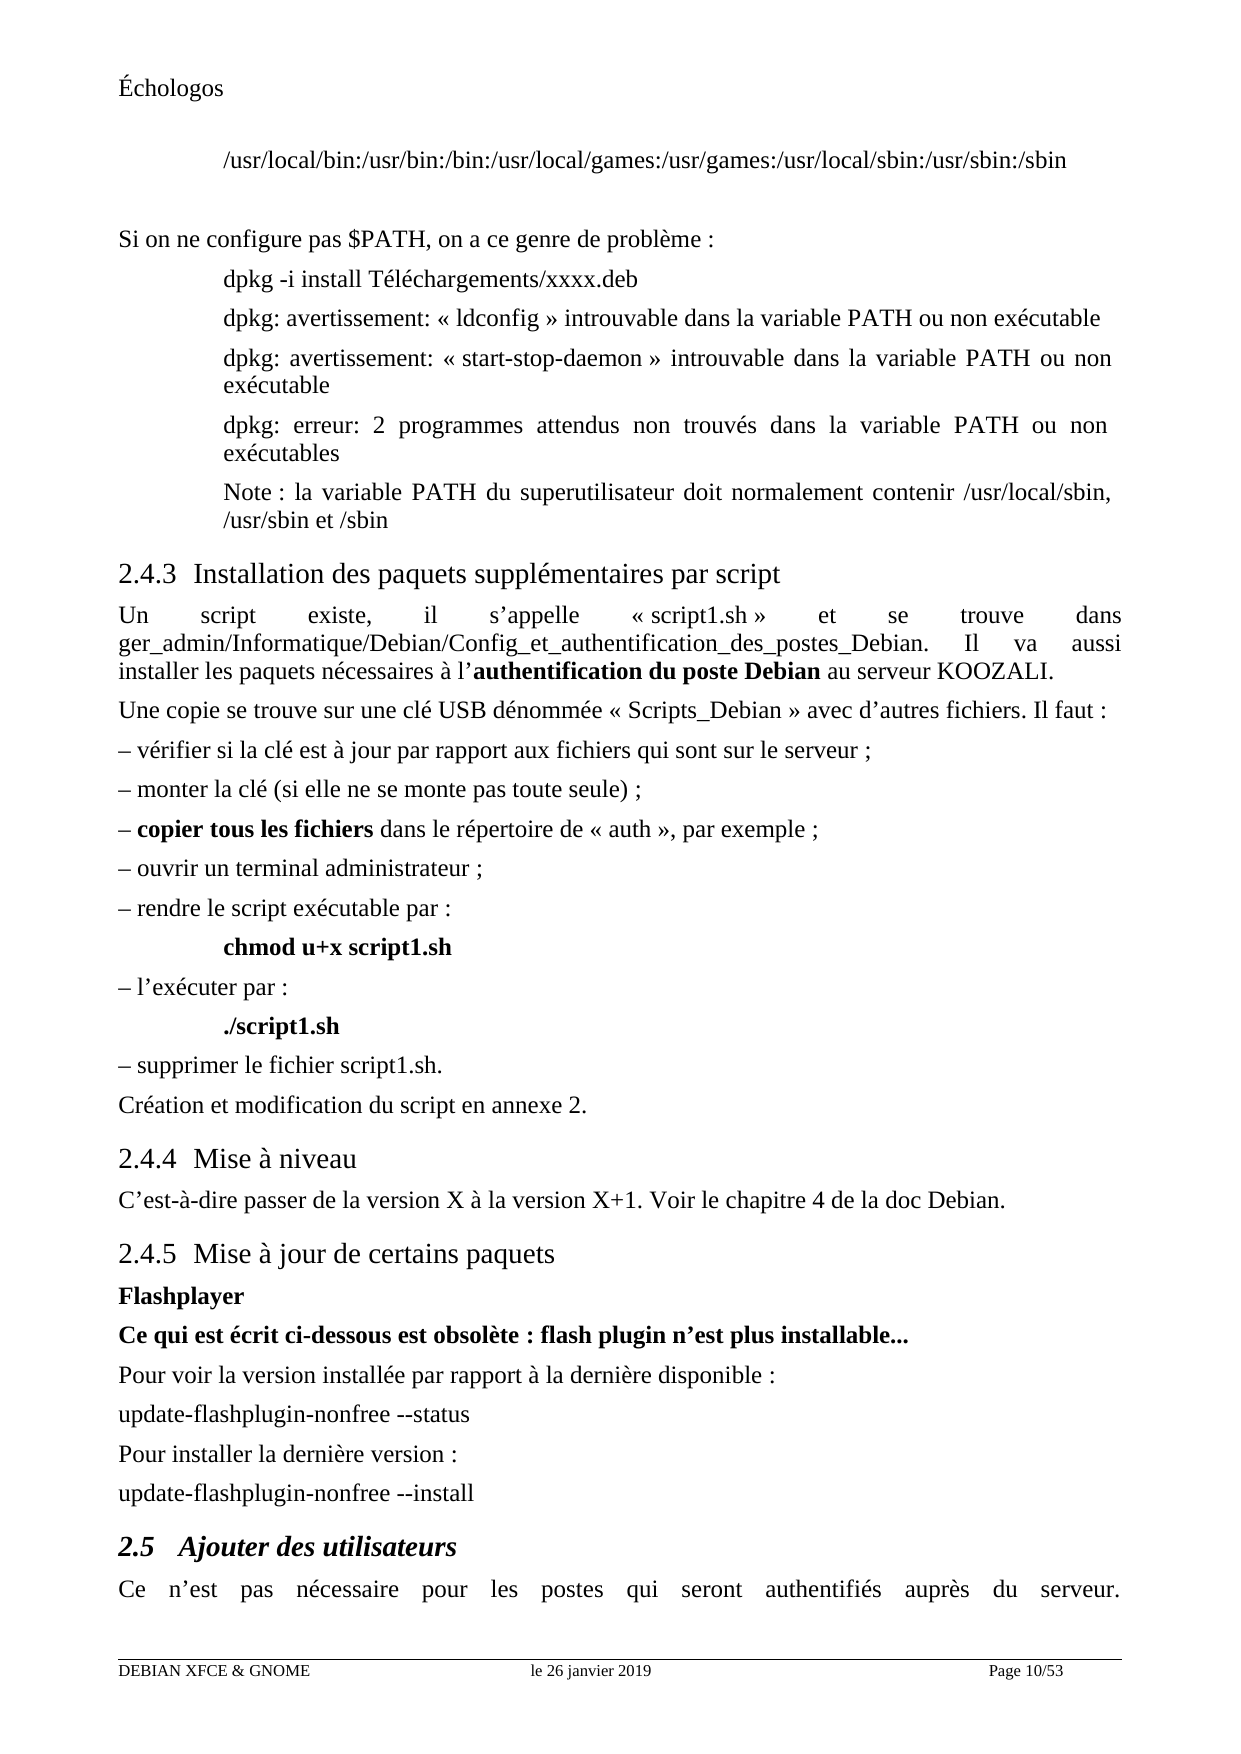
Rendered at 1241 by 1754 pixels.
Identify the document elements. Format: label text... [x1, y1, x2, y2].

subtitle Installation des paquets supplémentaires par script [118, 557, 1122, 590]
text dpkg -i install Téléchargements/xxxx.deb [118, 265, 1122, 293]
text – monter la clé (si elle ne se monte pas toute seule) ; [118, 775, 1122, 803]
text Flashplayer [118, 1282, 1122, 1310]
text ./script1.sh [118, 1012, 1122, 1040]
text dpkg: avertissement: « ldconfig » introuvable dans la variable PATH ou non exécutable [118, 304, 1122, 332]
text Pour installer la dernière version : [118, 1440, 1122, 1468]
text Note : la variable PATH du superutilisateur doit normalement contenir /usr/local/sbin, /usr/sbin et /sbin [118, 478, 1122, 534]
subtitle Ajouter des utilisateurs [118, 1531, 1122, 1563]
text update-flashplugin-nonfree --status [118, 1400, 1122, 1428]
text Une copie se trouve sur une clé USB dénommée « Scripts_Debian » avec d’autres fichiers. Il faut : [118, 696, 1122, 724]
text – supprimer le fichier script1.sh. [118, 1052, 1122, 1079]
text Pour voir la version installée par rapport à la dernière disponible : [118, 1361, 1122, 1389]
text chmod u+x script1.sh [118, 933, 1122, 961]
text dpkg: avertissement: « start-stop-daemon » introuvable dans la variable PATH ou non exécutable [118, 344, 1122, 399]
text – vérifier si la clé est à jour par rapport aux fichiers qui sont sur le serveur ; [118, 736, 1122, 763]
subtitle Mise à niveau [118, 1142, 1122, 1175]
text Ce qui est écrit ci-dessous est obsolète : flash plugin n’est plus installable... [118, 1321, 1122, 1349]
text update-flashplugin-nonfree --install [118, 1479, 1122, 1507]
text – copier tous les fichiers dans le répertoire de « auth », par exemple ; [118, 815, 1122, 842]
text – rendre le script exécutable par : [118, 894, 1122, 921]
text dpkg: erreur: 2 programmes attendus non trouvés dans la variable PATH ou non exécutables [118, 411, 1122, 467]
text Un script existe, il s’appelle « script1.sh » et se trouve dans ger_admin/Informatique/Debian/Config_et_authentification_des_postes_Debian. Il va aussi installer les paquets nécessaires à l’authentification du poste Debian au serveur KOOZALI. [118, 601, 1122, 684]
text Si on ne configure pas $PATH, on a ce genre de problème : [118, 226, 1122, 253]
subtitle Mise à jour de certains paquets [118, 1238, 1122, 1270]
text Création et modification du script en annexe 2. [118, 1091, 1122, 1119]
text – ouvrir un terminal administrateur ; [118, 854, 1122, 882]
text /usr/local/bin:/usr/bin:/bin:/usr/local/games:/usr/games:/usr/local/sbin:/usr/sbin:/sbin [118, 147, 1122, 174]
text C’est-à-dire passer de la version X à la version X+1. Voir le chapitre 4 de la doc Debian. [118, 1187, 1122, 1214]
text Ce n’est pas nécessaire pour les postes qui seront authentifiés auprès du serveur. [118, 1575, 1122, 1602]
text – l’exécuter par : [118, 973, 1122, 1000]
